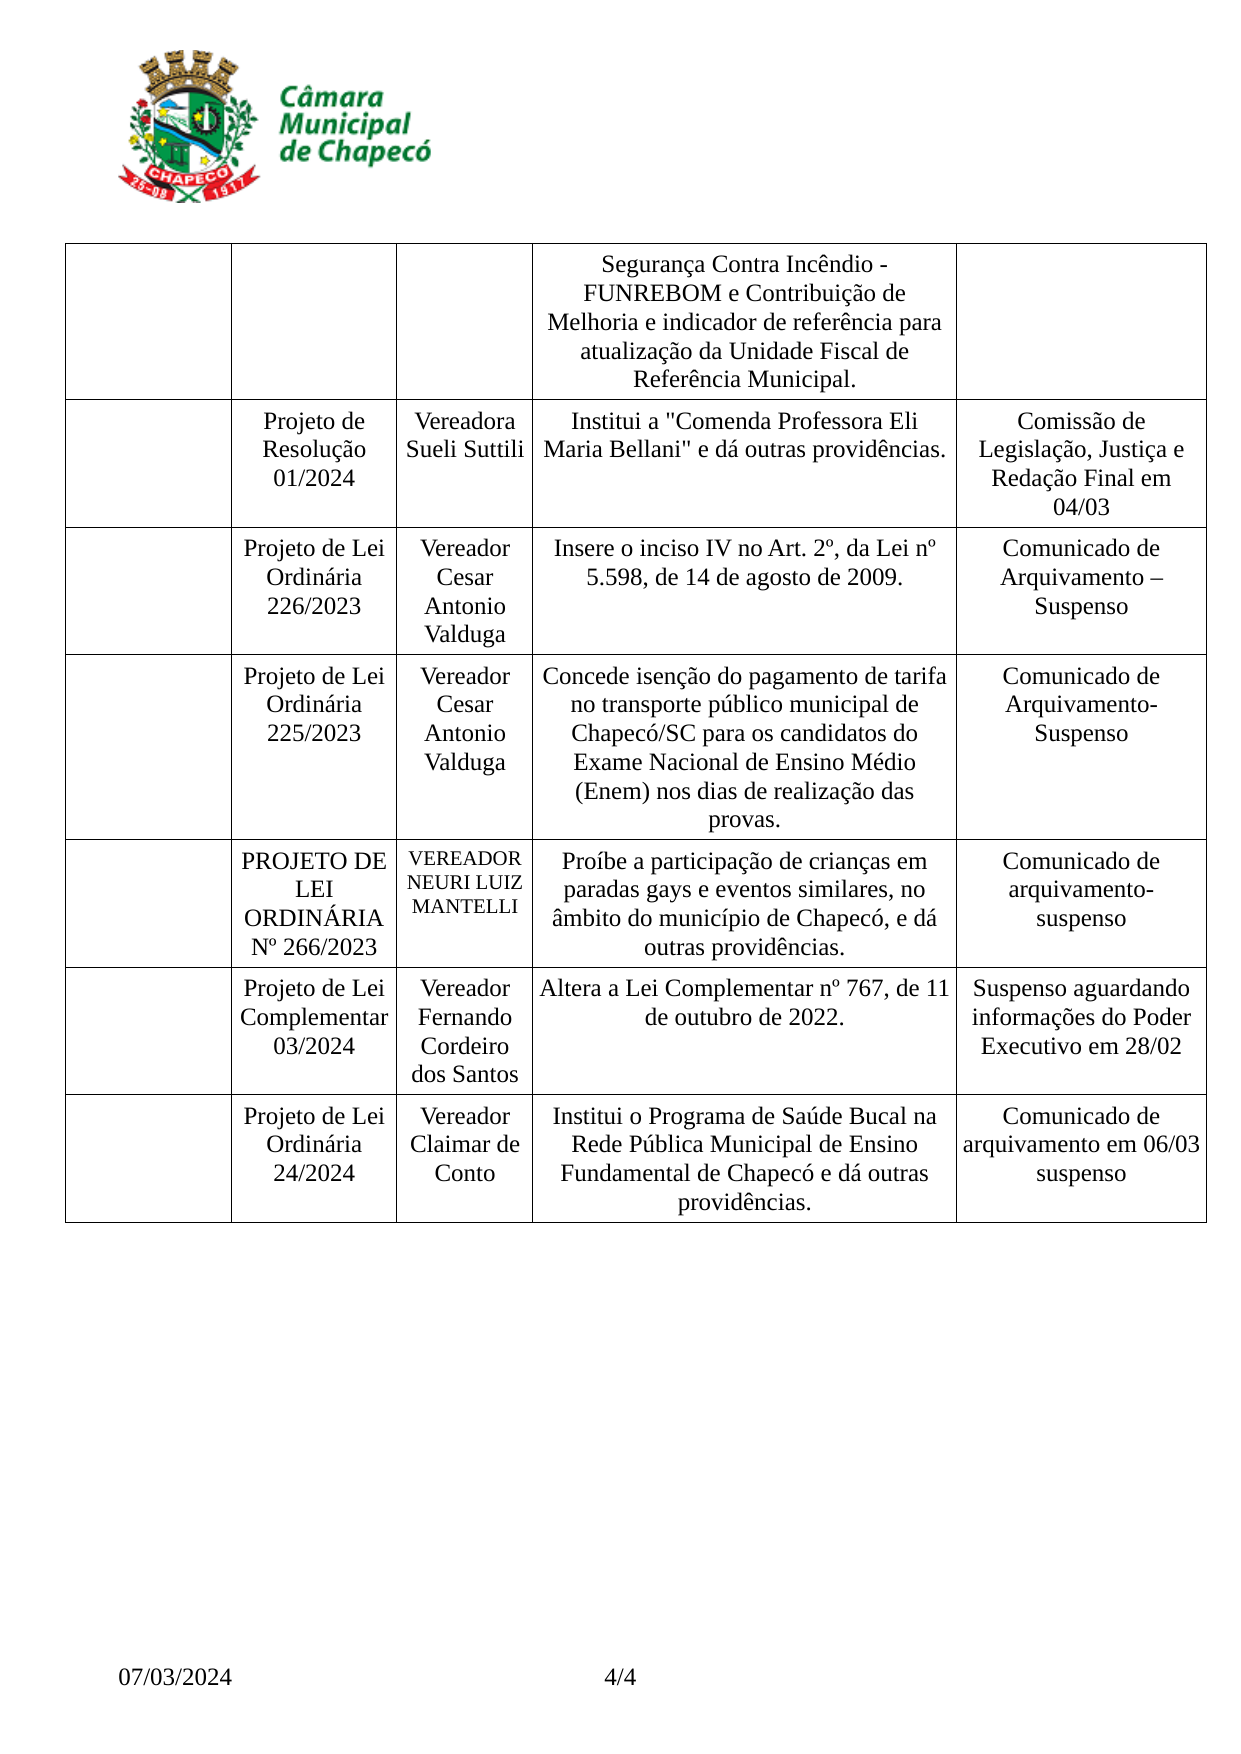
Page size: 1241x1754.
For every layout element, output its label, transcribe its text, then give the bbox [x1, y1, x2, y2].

table_cell Projeto de Lei Ordinária 24/2024 [232, 1095, 396, 1222]
table_cell Comunicado de arquivamento- suspenso [957, 840, 1206, 967]
table_cell [232, 244, 396, 399]
table_cell Institui a "Comenda Professora Eli Maria Bellani" e dá outras providências. [533, 400, 956, 527]
table_cell Comunicado de Arquivamento- Suspenso [957, 655, 1206, 839]
table_cell [66, 400, 231, 527]
table_cell Suspenso aguardando informações do Poder Executivo em 28/02 [957, 968, 1206, 1094]
table_cell Institui o Programa de Saúde Bucal na Rede Pública Municipal de Ensino Fundamental de Chapecó e dá outras providências. [533, 1095, 956, 1222]
table_cell [66, 244, 231, 399]
table_cell Projeto de Resolução 01/2024 [232, 400, 396, 527]
table_cell [397, 244, 532, 399]
table_cell PROJETO DE LEI ORDINÁRIA Nº 266/2023 [232, 840, 396, 967]
table_cell Comunicado de Arquivamento – Suspenso [957, 528, 1206, 654]
table_cell Vereador Cesar Antonio Valduga [397, 528, 532, 654]
table_cell Concede isenção do pagamento de tarifa no transporte público municipal de Chapecó/SC para os candidatos do Exame Nacional de Ensino Médio (Enem) nos dias de realização das provas. [533, 655, 956, 839]
table_cell [66, 528, 231, 654]
table_cell Altera a Lei Complementar nº 767, de 11 de outubro de 2022. [533, 968, 956, 1094]
table_cell Comunicado de arquivamento em 06/03 suspenso [957, 1095, 1206, 1222]
table_cell Vereador Claimar de Conto [397, 1095, 532, 1222]
table_cell VEREADOR NEURI LUIZ MANTELLI [397, 840, 532, 967]
table_cell [66, 1095, 231, 1222]
table_cell [66, 655, 231, 839]
table_cell Projeto de Lei Ordinária 225/2023 [232, 655, 396, 839]
table_cell Projeto de Lei Complementar 03/2024 [232, 968, 396, 1094]
table_cell Vereador Cesar Antonio Valduga [397, 655, 532, 839]
table_cell Vereadora Sueli Suttili [397, 400, 532, 527]
table_cell [66, 840, 231, 967]
table_cell [66, 968, 231, 1094]
table_cell Comissão de Legislação, Justiça e Redação Final em 04/03 [957, 400, 1206, 527]
table_cell Proíbe a participação de crianças em paradas gays e eventos similares, no âmbito do município de Chapecó, e dá outras providências. [533, 840, 956, 967]
table_cell Segurança Contra Incêndio - FUNREBOM e Contribuição de Melhoria e indicador de referência para atualização da Unidade Fiscal de Referência Municipal. [533, 244, 956, 399]
table_cell Projeto de Lei Ordinária 226/2023 [232, 528, 396, 654]
table_cell Vereador Fernando Cordeiro dos Santos [397, 968, 532, 1094]
table_cell [957, 244, 1206, 399]
table_cell Insere o inciso IV no Art. 2º, da Lei nº 5.598, de 14 de agosto de 2009. [533, 528, 956, 654]
picture [118, 50, 431, 203]
